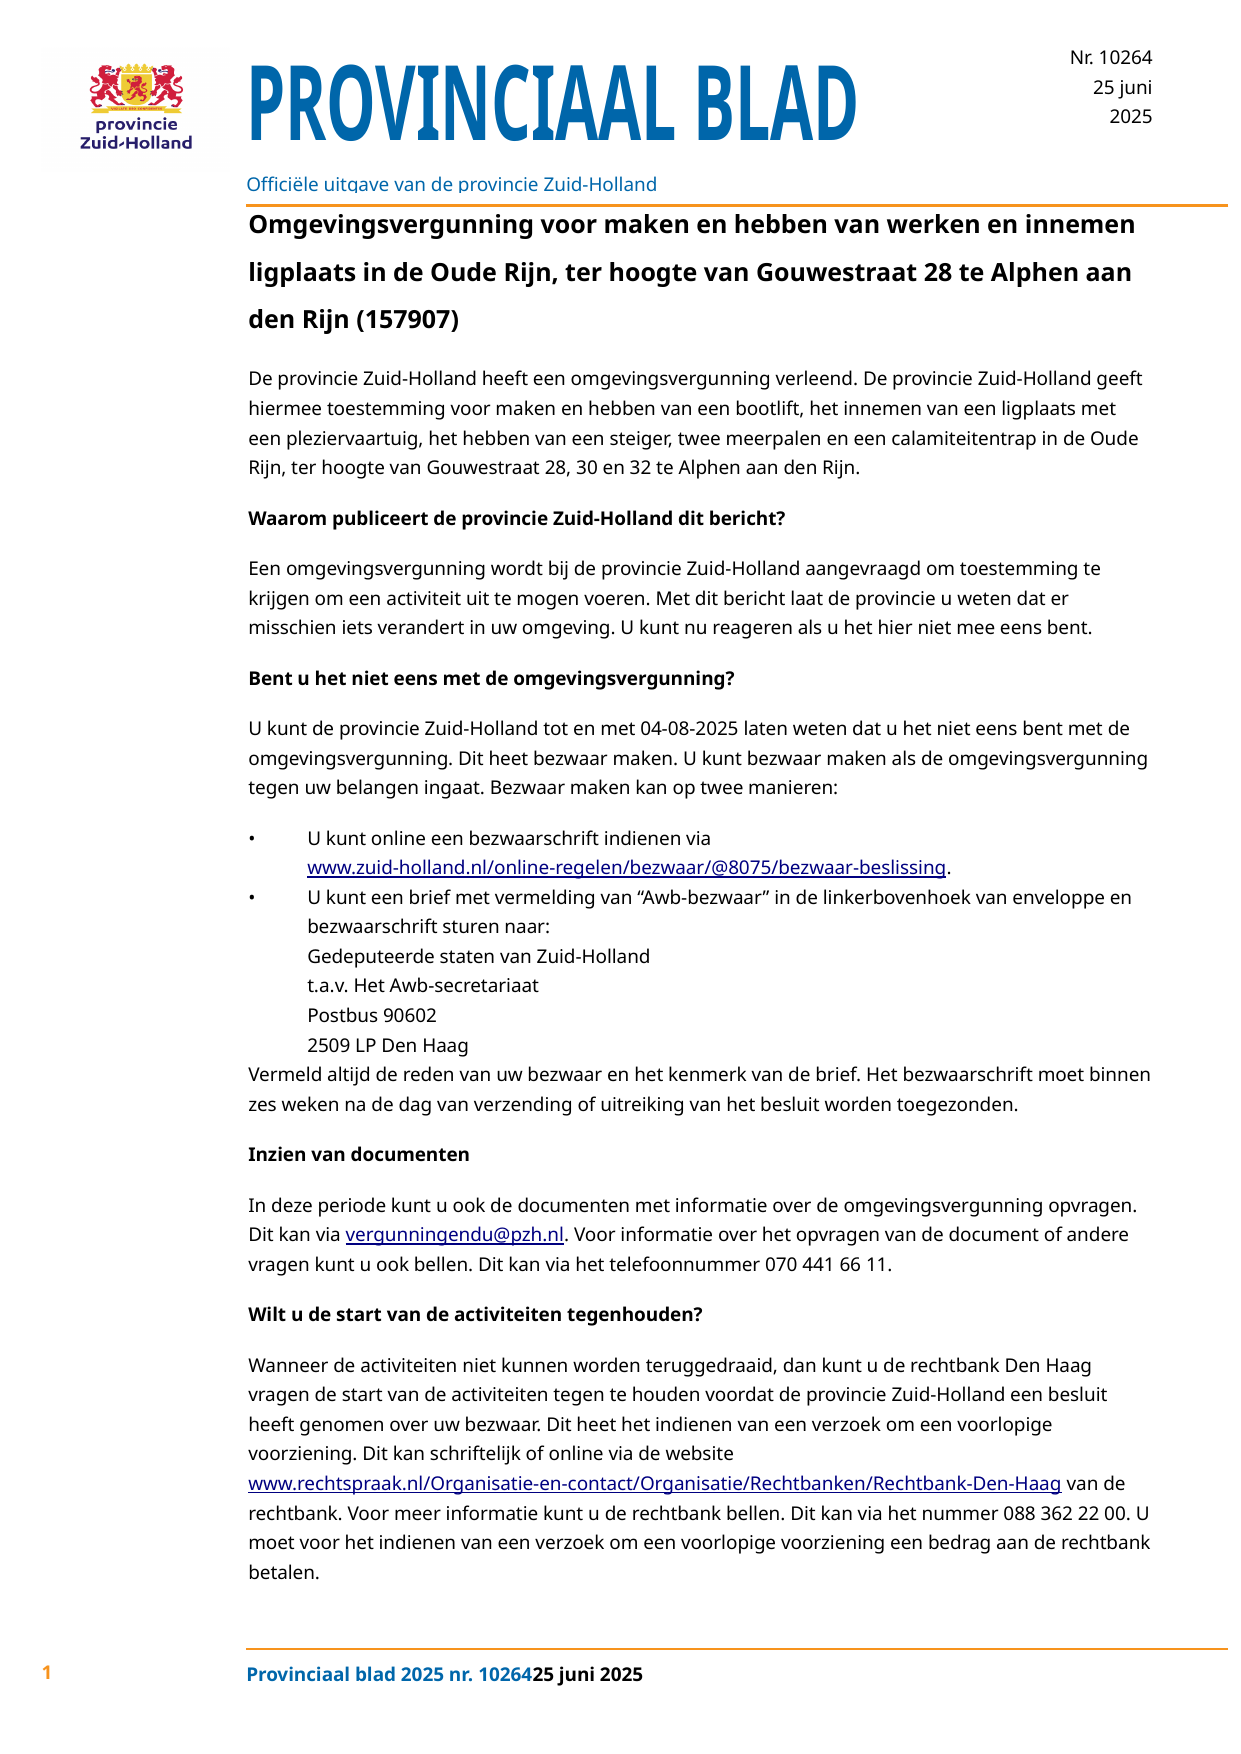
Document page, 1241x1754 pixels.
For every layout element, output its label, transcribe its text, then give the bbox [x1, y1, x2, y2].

text Wilt u de start van de activiteiten tegenhouden? [248, 1301, 1152, 1327]
text U kunt de provincie Zuid-Holland tot en met 04-08-2025 laten weten dat u het niet eens bent met de omgevingsvergunning. Dit heet bezwaar maken. U kunt bezwaar maken als de omgevingsvergunning tegen uw belangen ingaat. Bezwaar maken kan op twee manieren: [248, 715, 1152, 800]
list U kunt een brief met vermelding van “Awb-bezwaar” in de linkerbovenhoek van enveloppe en bezwaarschrift sturen naar: [248, 884, 1152, 939]
list U kunt online een bezwaarschrift indienen via www.zuid-holland.nl/online-regelen/bezwaar/@8075/bezwaar-beslissing. [248, 825, 1152, 880]
picture [41, 47, 231, 172]
text Omgevingsvergunning voor maken en hebben van werken en innemen ligplaats in de Oude Rijn, ter hoogte van Gouwestraat 28 te Alphen aan den Rijn (157907) [248, 207, 1152, 336]
list t.a.v. Het Awb-secretariaat [248, 973, 1152, 998]
text Inzien van documenten [248, 1141, 1152, 1167]
text De provincie Zuid-Holland heeft een omgevingsvergunning verleend. De provincie Zuid-Holland geeft hiermee toestemming voor maken en hebben van een bootlift, het innemen van een ligplaats met een pleziervaartuig, het hebben van een steiger, twee meerpalen en een calamiteitentrap in de Oude Rijn, ter hoogte van Gouwestraat 28, 30 en 32 te Alphen aan den Rijn. [248, 366, 1152, 480]
text Een omgevingsvergunning wordt bij de provincie Zuid-Holland aangevraagd om toestemming te krijgen om een activiteit uit te mogen voeren. Met dit bericht laat de provincie u weten dat er misschien iets verandert in uw omgeving. U kunt nu reageren als u het hier niet mee eens bent. [248, 555, 1152, 640]
list Gedeputeerde staten van Zuid-Holland [248, 943, 1152, 969]
text Bent u het niet eens met de omgevingsvergunning? [248, 665, 1152, 690]
text Wanneer de activiteiten niet kunnen worden teruggedraaid, dan kunt u de rechtbank Den Haag vragen de start van de activiteiten tegen te houden voordat de provincie Zuid-Holland een besluit heeft genomen over uw bezwaar. Dit heet het indienen van een verzoek om een voorlopige voorziening. Dit kan schriftelijk of online via de website www.rechtspraak.nl/Organisatie-en-contact/Organisatie/Rechtbanken/Rechtbank-Den-Haag van de rechtbank. Voor meer informatie kunt u de rechtbank bellen. Dit kan via het nummer 088 362 22 00. U moet voor het indienen van een verzoek om een voorlopige voorziening een bedrag aan de rechtbank betalen. [248, 1352, 1152, 1584]
text In deze periode kunt u ook de documenten met informatie over de omgevingsvergunning opvragen. Dit kan via vergunningendu@pzh.nl. Voor informatie over het opvragen van de document of andere vragen kunt u ook bellen. Dit kan via het telefoonnummer 070 441 66 11. [248, 1192, 1152, 1277]
list Postbus 90602 [248, 1002, 1152, 1028]
list 2509 LP Den Haag [248, 1032, 1152, 1057]
text Waarom publiceert de provincie Zuid-Holland dit bericht? [248, 505, 1152, 530]
text Vermeld altijd de reden van uw bezwaar en het kenmerk van de brief. Het bezwaarschrift moet binnen zes weken na de dag van verzending of uitreiking van het besluit worden toegezonden. [248, 1061, 1152, 1117]
